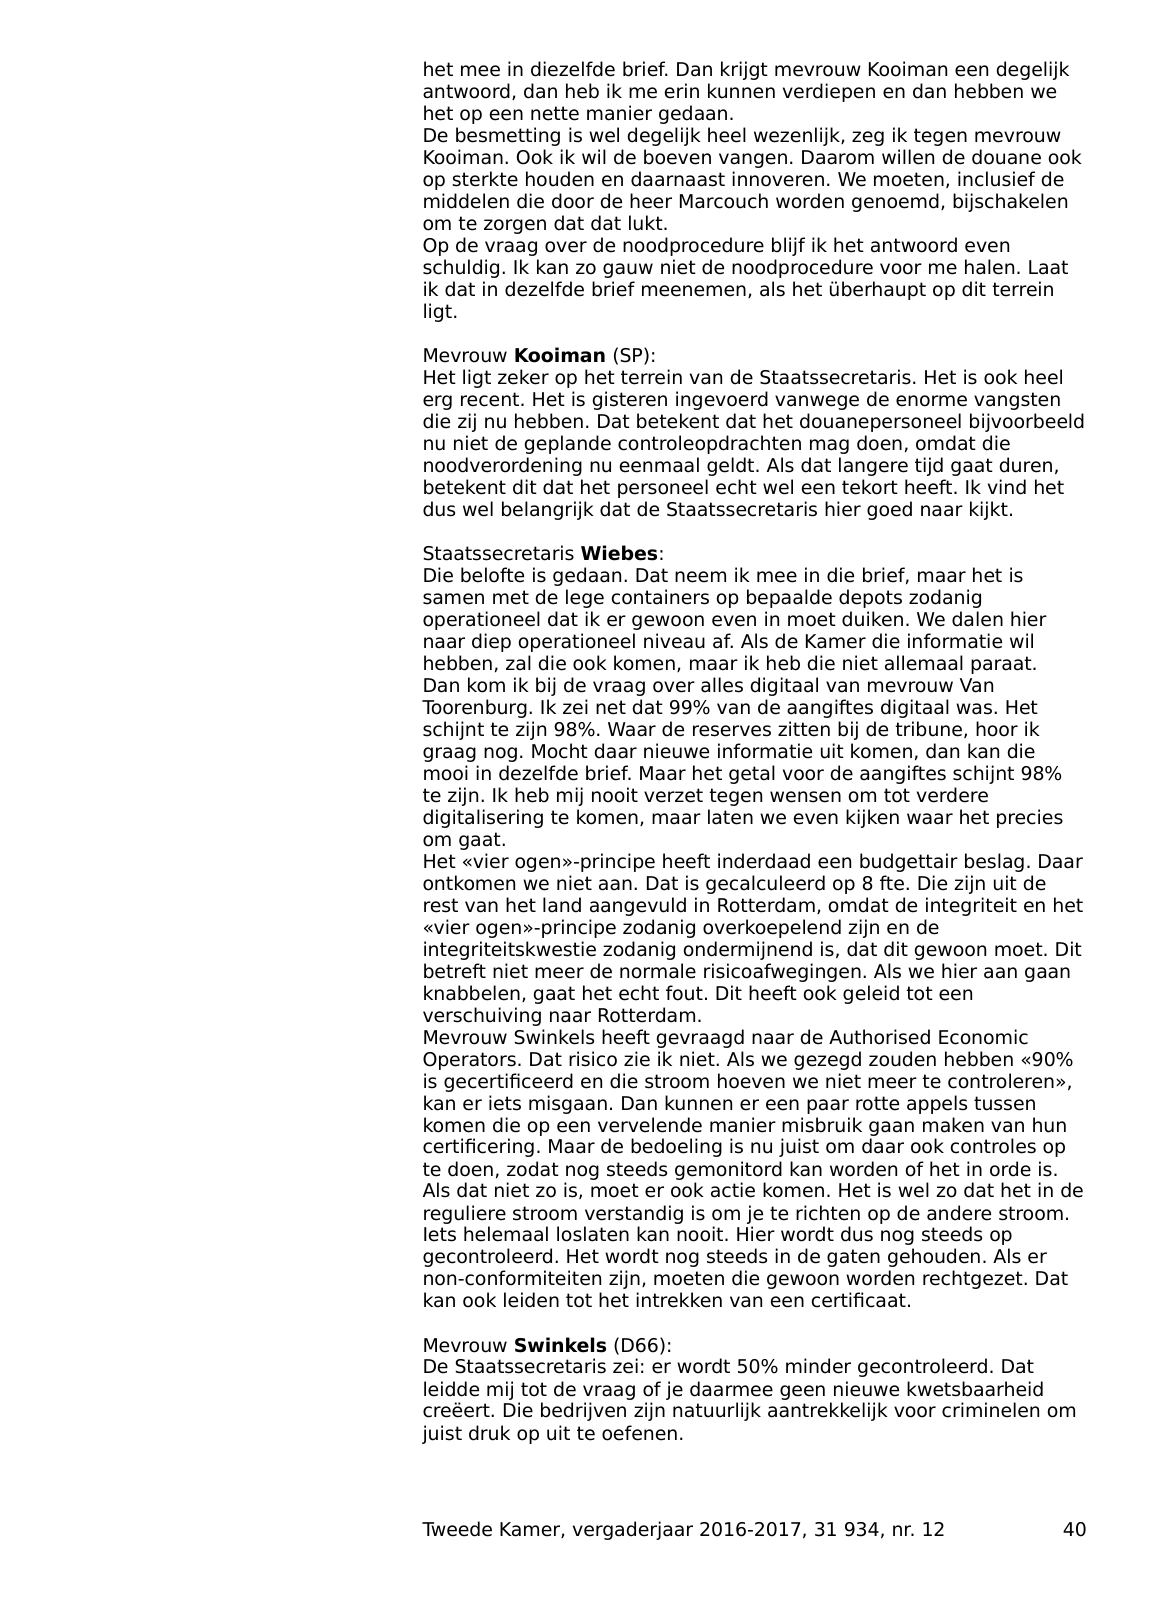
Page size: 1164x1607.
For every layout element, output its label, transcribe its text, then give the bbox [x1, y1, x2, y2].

text Staatssecretaris Wiebes: [422, 543, 1087, 565]
text Het ligt zeker op het terrein van de Staatssecretaris. Het is ook heel erg recent. Het is gisteren ingevoerd vanwege de enorme vangsten die zij nu hebben. Dat betekent dat het douanepersoneel bijvoorbeeld nu niet de geplande controleopdrachten mag doen, omdat die noodverordening nu eenmaal geldt. Als dat langere tijd gaat duren, betekent dit dat het personeel echt wel een tekort heeft. Ik vind het dus wel belangrijk dat de Staatssecretaris hier goed naar kijkt. [422, 367, 1087, 521]
text Die belofte is gedaan. Dat neem ik mee in die brief, maar het is samen met de lege containers op bepaalde depots zodanig operationeel dat ik er gewoon even in moet duiken. We dalen hier naar diep operationeel niveau af. Als de Kamer die informatie wil hebben, zal die ook komen, maar ik heb die niet allemaal paraat. [422, 565, 1087, 675]
text Mevrouw Swinkels (D66): [422, 1334, 1087, 1356]
text Het «vier ogen»-principe heeft inderdaad een budgettair beslag. Daar ontkomen we niet aan. Dat is gecalculeerd op 8 fte. Die zijn uit de rest van het land aangevuld in Rotterdam, omdat de integriteit en het «vier ogen»-principe zodanig overkoepelend zijn en de integriteitskwestie zodanig ondermijnend is, dat dit gewoon moet. Dit betreft niet meer de normale risicoafwegingen. Als we hier aan gaan knabbelen, gaat het echt fout. Dit heeft ook geleid tot een verschuiving naar Rotterdam. [422, 851, 1087, 1027]
text Dan kom ik bij de vraag over alles digitaal van mevrouw Van Toorenburg. Ik zei net dat 99% van de aangiftes digitaal was. Het schijnt te zijn 98%. Waar de reserves zitten bij de tribune, hoor ik graag nog. Mocht daar nieuwe informatie uit komen, dan kan die mooi in dezelfde brief. Maar het getal voor de aangiftes schijnt 98% te zijn. Ik heb mij nooit verzet tegen wensen om tot verdere digitalisering te komen, maar laten we even kijken waar het precies om gaat. [422, 675, 1087, 851]
text De Staatssecretaris zei: er wordt 50% minder gecontroleerd. Dat leidde mij tot de vraag of je daarmee geen nieuwe kwetsbaarheid creëert. Die bedrijven zijn natuurlijk aantrekkelijk voor criminelen om juist druk op uit te oefenen. [422, 1356, 1087, 1444]
text Op de vraag over de noodprocedure blijf ik het antwoord even schuldig. Ik kan zo gauw niet de noodprocedure voor me halen. Laat ik dat in dezelfde brief meenemen, als het überhaupt op dit terrein ligt. [422, 235, 1087, 323]
text Mevrouw Kooiman (SP): [422, 345, 1087, 367]
text Mevrouw Swinkels heeft gevraagd naar de Authorised Economic Operators. Dat risico zie ik niet. Als we gezegd zouden hebben «90% is gecertificeerd en die stroom hoeven we niet meer te controleren», kan er iets misgaan. Dan kunnen er een paar rotte appels tussen komen die op een vervelende manier misbruik gaan maken van hun certificering. Maar de bedoeling is nu juist om daar ook controles op te doen, zodat nog steeds gemonitord kan worden of het in orde is. Als dat niet zo is, moet er ook actie komen. Het is wel zo dat het in de reguliere stroom verstandig is om je te richten op de andere stroom. Iets helemaal loslaten kan nooit. Hier wordt dus nog steeds op gecontroleerd. Het wordt nog steeds in de gaten gehouden. Als er non-conformiteiten zijn, moeten die gewoon worden rechtgezet. Dat kan ook leiden tot het intrekken van een certificaat. [422, 1027, 1087, 1312]
text De besmetting is wel degelijk heel wezenlijk, zeg ik tegen mevrouw Kooiman. Ook ik wil de boeven vangen. Daarom willen de douane ook op sterkte houden en daarnaast innoveren. We moeten, inclusief de middelen die door de heer Marcouch worden genoemd, bijschakelen om te zorgen dat dat lukt. [422, 125, 1087, 235]
text het mee in diezelfde brief. Dan krijgt mevrouw Kooiman een degelijk antwoord, dan heb ik me erin kunnen verdiepen en dan hebben we het op een nette manier gedaan. [422, 59, 1087, 125]
